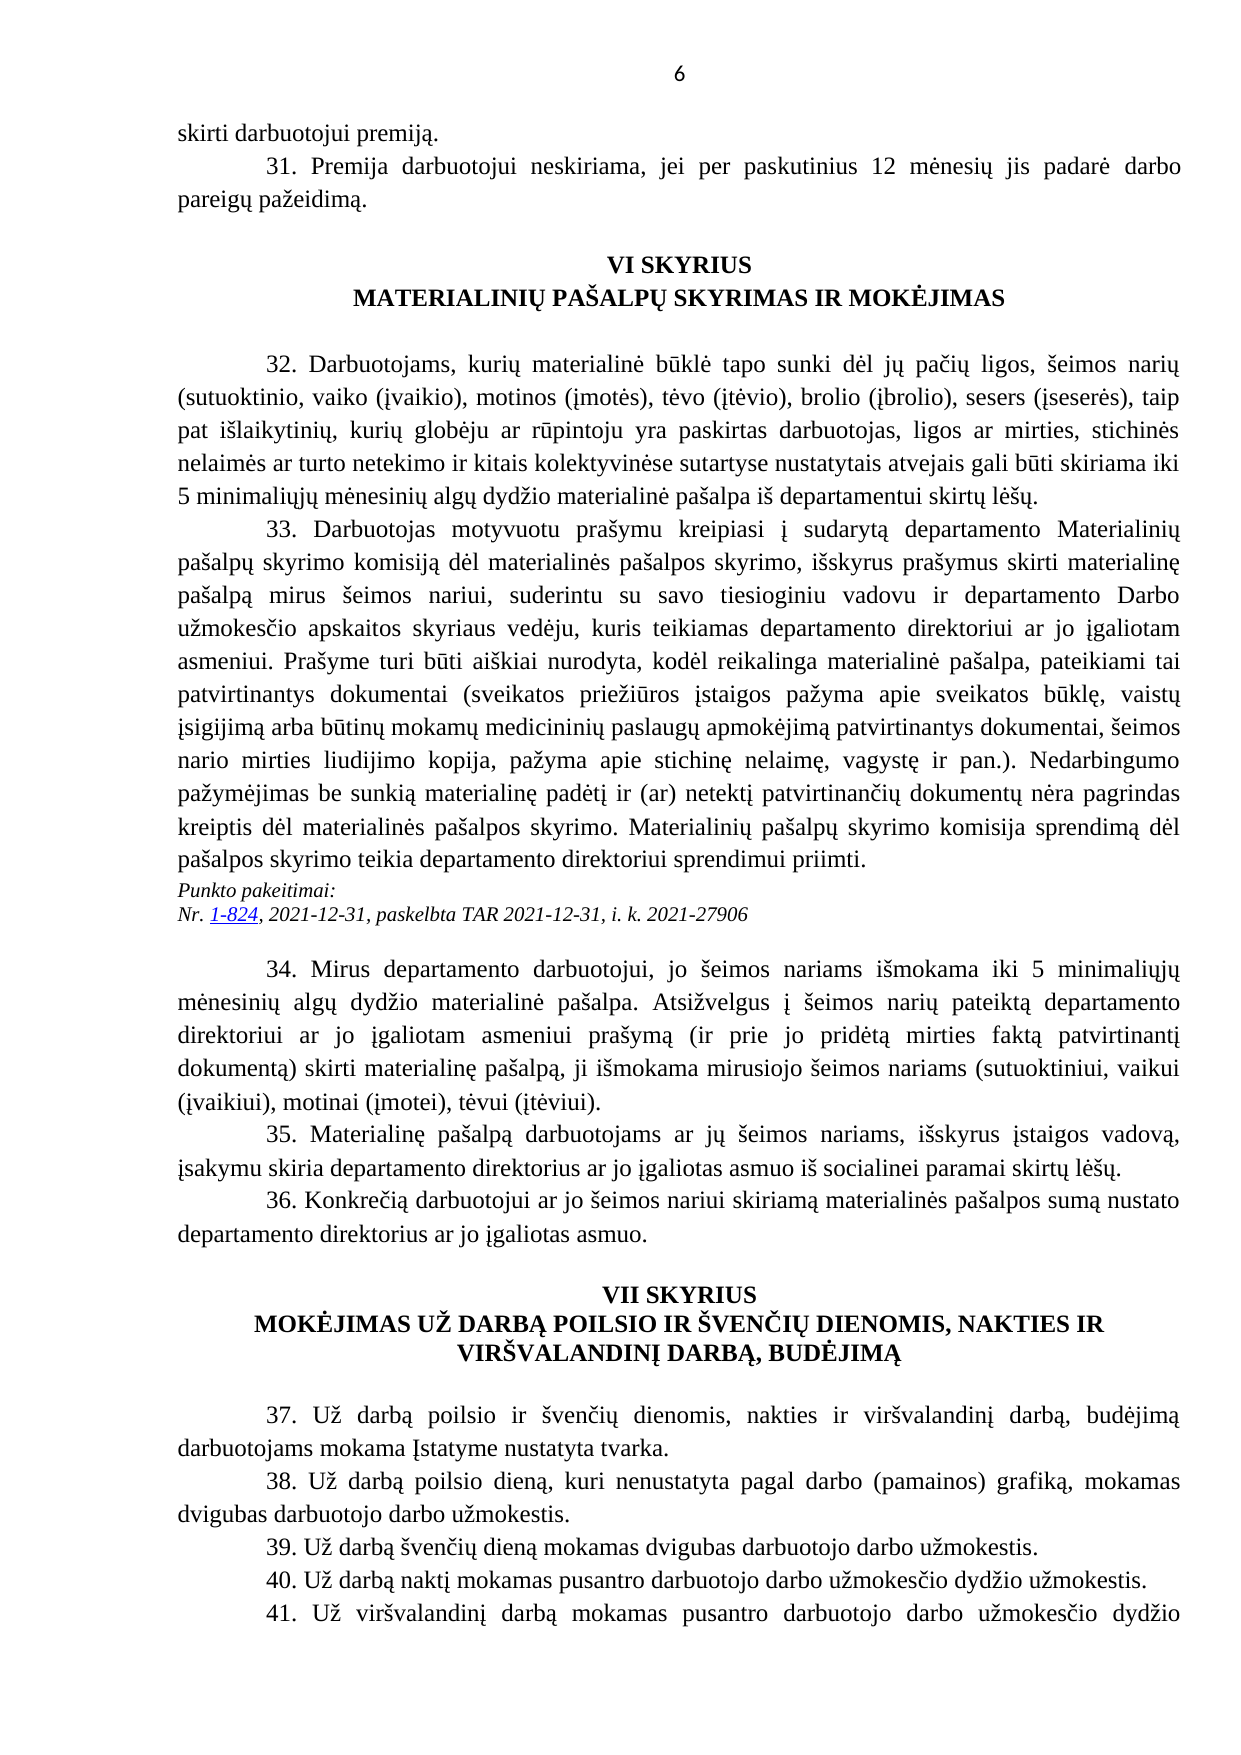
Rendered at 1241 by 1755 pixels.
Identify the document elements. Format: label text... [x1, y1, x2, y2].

text 40. Už darbą naktį mokamas pusantro darbuotojo darbo užmokesčio dydžio užmokestis. [177, 1565, 1181, 1593]
text 32. Darbuotojams, kurių materialinė būklė tapo sunki dėl jų pačių ligos, šeimos narių (sutuoktinio, vaiko (įvaikio), motinos (įmotės), tėvo (įtėvio), brolio (įbrolio), sesers (įseserės), taip pat išlaikytinių, kurių globėju ar rūpintoju yra paskirtas darbuotojas, ligos ar mirties, stichinės nelaimės ar turto netekimo ir kitais kolektyvinėse sutartyse nustatytais atvejais gali būti skiriama iki 5 minimaliųjų mėnesinių algų dydžio materialinė pašalpa iš departamentui skirtų lėšų. [177, 349, 1181, 510]
text 36. Konkrečią darbuotojui ar jo šeimos nariui skiriamą materialinės pašalpos sumą nustato departamento direktorius ar jo įgaliotas asmuo. [177, 1186, 1181, 1247]
text 31. Premija darbuotojui neskiriama, jei per paskutinius 12 mėnesių jis padarė darbo pareigų pažeidimą. [177, 151, 1181, 213]
text 41. Už viršvalandinį darbą mokamas pusantro darbuotojo darbo užmokesčio dydžio [177, 1598, 1181, 1627]
text 34. Mirus departamento darbuotojui, jo šeimos nariams išmokama iki 5 minimaliųjų mėnesinių algų dydžio materialinė pašalpa. Atsižvelgus į šeimos narių pateiktą departamento direktoriui ar jo įgaliotam asmeniui prašymą (ir prie jo pridėtą mirties faktą patvirtinantį dokumentą) skirti materialinę pašalpą, ji išmokama mirusiojo šeimos nariams (sutuoktiniui, vaikui (įvaikiui), motinai (įmotei), tėvui (įtėviui). [177, 954, 1181, 1115]
text Nr. 1-824, 2021-12-31, paskelbta TAR 2021-12-31, i. k. 2021-27906 [177, 902, 1181, 926]
text 33. Darbuotojas motyvuotu prašymu kreipiasi į sudarytą departamento Materialinių pašalpų skyrimo komisiją dėl materialinės pašalpos skyrimo, išskyrus prašymus skirti materialinę pašalpą mirus šeimos nariui, suderintu su savo tiesioginiu vadovu ir departamento Darbo užmokesčio apskaitos skyriaus vedėju, kuris teikiamas departamento direktoriui ar jo įgaliotam asmeniui. Prašyme turi būti aiškiai nurodyta, kodėl reikalinga materialinė pašalpa, pateikiami tai patvirtinantys dokumentai (sveikatos priežiūros įstaigos pažyma apie sveikatos būklę, vaistų įsigijimą arba būtinų mokamų medicininių paslaugų apmokėjimą patvirtinantys dokumentai, šeimos nario mirties liudijimo kopija, pažyma apie stichinę nelaimę, vagystę ir pan.). Nedarbingumo pažymėjimas be sunkią materialinę padėtį ir (ar) netektį patvirtinančių dokumentų nėra pagrindas kreiptis dėl materialinės pašalpos skyrimo. Materialinių pašalpų skyrimo komisija sprendimą dėl pašalpos skyrimo teikia departamento direktoriui sprendimui priimti. [177, 514, 1181, 873]
text 35. Materialinę pašalpą darbuotojams ar jų šeimos nariams, išskyrus įstaigos vadovą, įsakymu skiria departamento direktorius ar jo įgaliotas asmuo iš socialinei paramai skirtų lėšų. [177, 1119, 1181, 1181]
text MOKĖJIMAS UŽ DARBĄ POILSIO IR ŠVENČIŲ DIENOMIS, NAKTIES IR VIRŠVALANDINĮ DARBĄ, BUDĖJIMĄ [177, 1309, 1181, 1367]
text 37. Už darbą poilsio ir švenčių dienomis, nakties ir viršvalandinį darbą, budėjimą darbuotojams mokama Įstatyme nustatyta tvarka. [177, 1400, 1181, 1461]
text VII SKYRIUS [177, 1280, 1181, 1309]
text MATERIALINIŲ PAŠALPŲ SKYRIMAS IR MOKĖJIMAS [177, 283, 1181, 312]
text skirti darbuotojui premiją. [177, 118, 1181, 147]
text Punkto pakeitimai: [177, 878, 1181, 902]
text 39. Už darbą švenčių dieną mokamas dvigubas darbuotojo darbo užmokestis. [177, 1532, 1181, 1561]
text VI SKYRIUS [177, 250, 1181, 279]
text 38. Už darbą poilsio dieną, kuri nenustatyta pagal darbo (pamainos) grafiką, mokamas dvigubas darbuotojo darbo užmokestis. [177, 1466, 1181, 1527]
